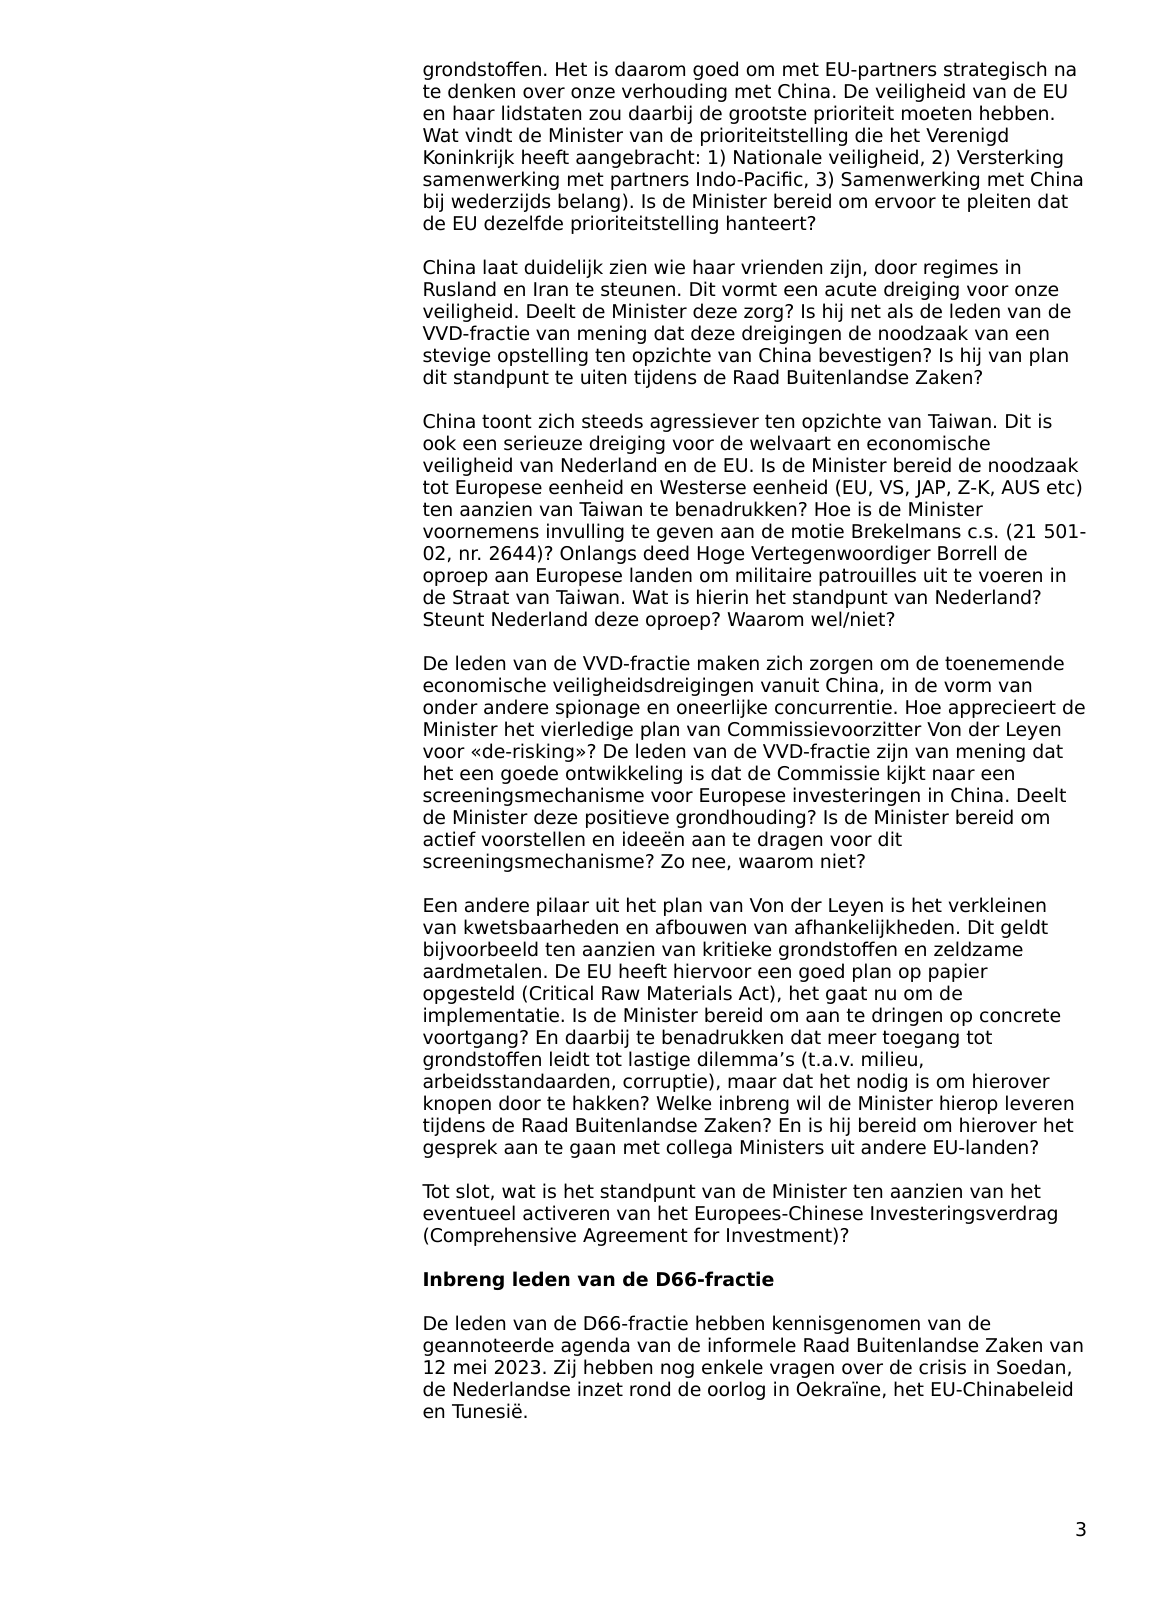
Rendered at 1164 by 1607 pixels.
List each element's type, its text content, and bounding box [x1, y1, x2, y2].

text Tot slot, wat is het standpunt van de Minister ten aanzien van het eventueel activeren van het Europees-Chinese Investeringsverdrag (Comprehensive Agreement for Investment)? [422, 1181, 1087, 1247]
text grondstoffen. Het is daarom goed om met EU-partners strategisch na te denken over onze verhouding met China. De veiligheid van de EU en haar lidstaten zou daarbij de grootste prioriteit moeten hebben. Wat vindt de Minister van de prioriteitstelling die het Verenigd Koninkrijk heeft aangebracht: 1) Nationale veiligheid, 2) Versterking samenwerking met partners Indo-Pacific, 3) Samenwerking met China bij wederzijds belang). Is de Minister bereid om ervoor te pleiten dat de EU dezelfde prioriteitstelling hanteert? [422, 59, 1087, 235]
text De leden van de VVD-fractie maken zich zorgen om de toenemende economische veiligheidsdreigingen vanuit China, in de vorm van onder andere spionage en oneerlijke concurrentie. Hoe apprecieert de Minister het vierledige plan van Commissievoorzitter Von der Leyen voor «de-risking»? De leden van de VVD-fractie zijn van mening dat het een goede ontwikkeling is dat de Commissie kijkt naar een screeningsmechanisme voor Europese investeringen in China. Deelt de Minister deze positieve grondhouding? Is de Minister bereid om actief voorstellen en ideeën aan te dragen voor dit screeningsmechanisme? Zo nee, waarom niet? [422, 653, 1087, 873]
subtitle Inbreng leden van de D66-fractie [422, 1269, 1087, 1291]
text Een andere pilaar uit het plan van Von der Leyen is het verkleinen van kwetsbaarheden en afbouwen van afhankelijkheden. Dit geldt bijvoorbeeld ten aanzien van kritieke grondstoffen en zeldzame aardmetalen. De EU heeft hiervoor een goed plan op papier opgesteld (Critical Raw Materials Act), het gaat nu om de implementatie. Is de Minister bereid om aan te dringen op concrete voortgang? En daarbij te benadrukken dat meer toegang tot grondstoffen leidt tot lastige dilemma’s (t.a.v. milieu, arbeidsstandaarden, corruptie), maar dat het nodig is om hierover knopen door te hakken? Welke inbreng wil de Minister hierop leveren tijdens de Raad Buitenlandse Zaken? En is hij bereid om hierover het gesprek aan te gaan met collega Ministers uit andere EU-landen? [422, 895, 1087, 1159]
text De leden van de D66-fractie hebben kennisgenomen van de geannoteerde agenda van de informele Raad Buitenlandse Zaken van 12 mei 2023. Zij hebben nog enkele vragen over de crisis in Soedan, de Nederlandse inzet rond de oorlog in Oekraïne, het EU-Chinabeleid en Tunesië. [422, 1313, 1087, 1423]
text China laat duidelijk zien wie haar vrienden zijn, door regimes in Rusland en Iran te steunen. Dit vormt een acute dreiging voor onze veiligheid. Deelt de Minister deze zorg? Is hij net als de leden van de VVD-fractie van mening dat deze dreigingen de noodzaak van een stevige opstelling ten opzichte van China bevestigen? Is hij van plan dit standpunt te uiten tijdens de Raad Buitenlandse Zaken? [422, 257, 1087, 389]
text China toont zich steeds agressiever ten opzichte van Taiwan. Dit is ook een serieuze dreiging voor de welvaart en economische veiligheid van Nederland en de EU. Is de Minister bereid de noodzaak tot Europese eenheid en Westerse eenheid (EU, VS, JAP, Z-K, AUS etc) ten aanzien van Taiwan te benadrukken? Hoe is de Minister voornemens invulling te geven aan de motie Brekelmans c.s. (21 501-02, nr. 2644)? Onlangs deed Hoge Vertegenwoordiger Borrell de oproep aan Europese landen om militaire patrouilles uit te voeren in de Straat van Taiwan. Wat is hierin het standpunt van Nederland? Steunt Nederland deze oproep? Waarom wel/niet? [422, 411, 1087, 631]
